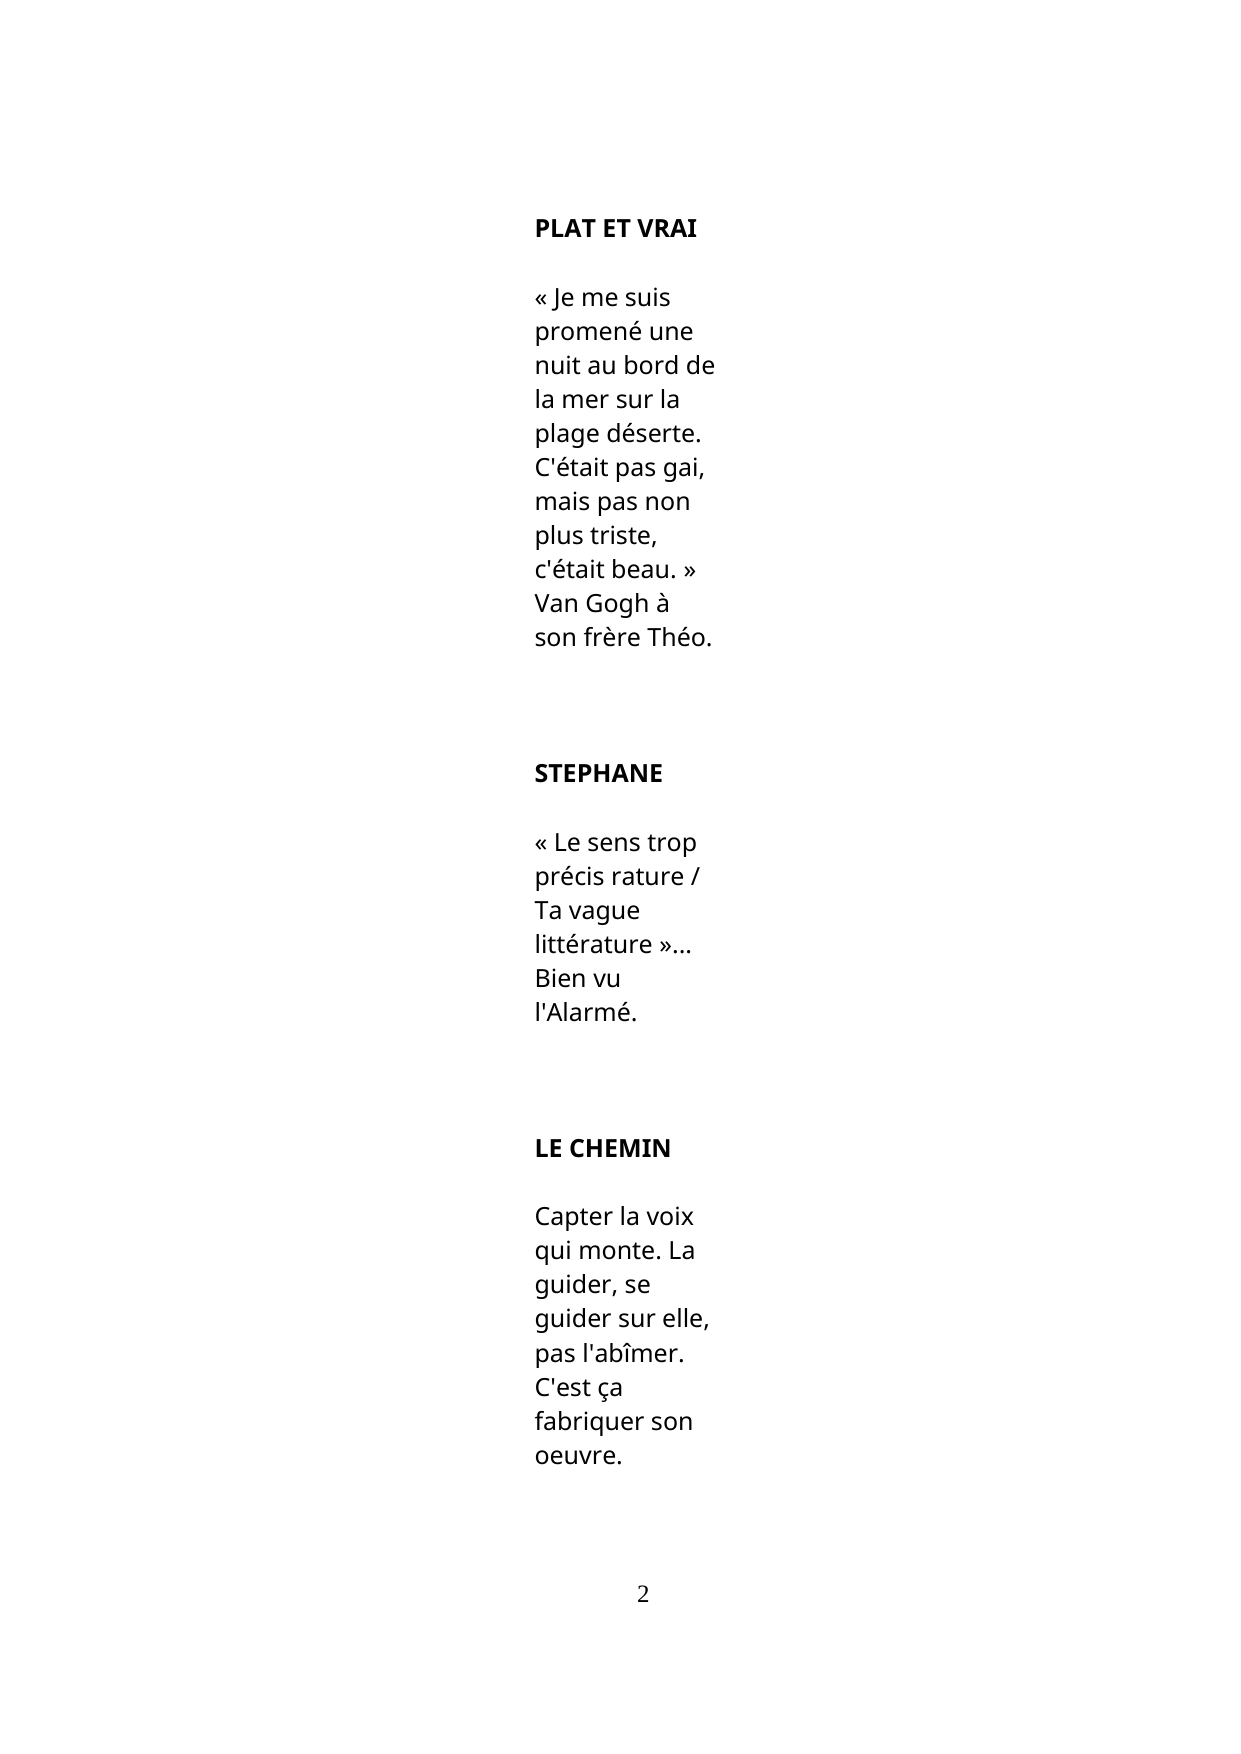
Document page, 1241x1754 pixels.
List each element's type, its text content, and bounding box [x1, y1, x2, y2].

text STEPHANE [534, 756, 717, 790]
text PLAT ET VRAI [534, 211, 717, 245]
text Capter la voix qui monte. La guider, se guider sur elle, pas l'abîmer. C'est ça fabriquer son oeuvre. [534, 1199, 717, 1471]
text « Le sens trop précis rature / Ta vague littérature »... [534, 824, 717, 961]
text « Je me suis promené une nuit au bord de la mer sur la plage déserte. C'était pas gai, mais pas non plus triste, c'était beau. » Van Gogh à son frère Théo. [534, 279, 717, 654]
text Bien vu l'Alarmé. [534, 961, 717, 1029]
text LE CHEMIN [534, 1131, 717, 1165]
